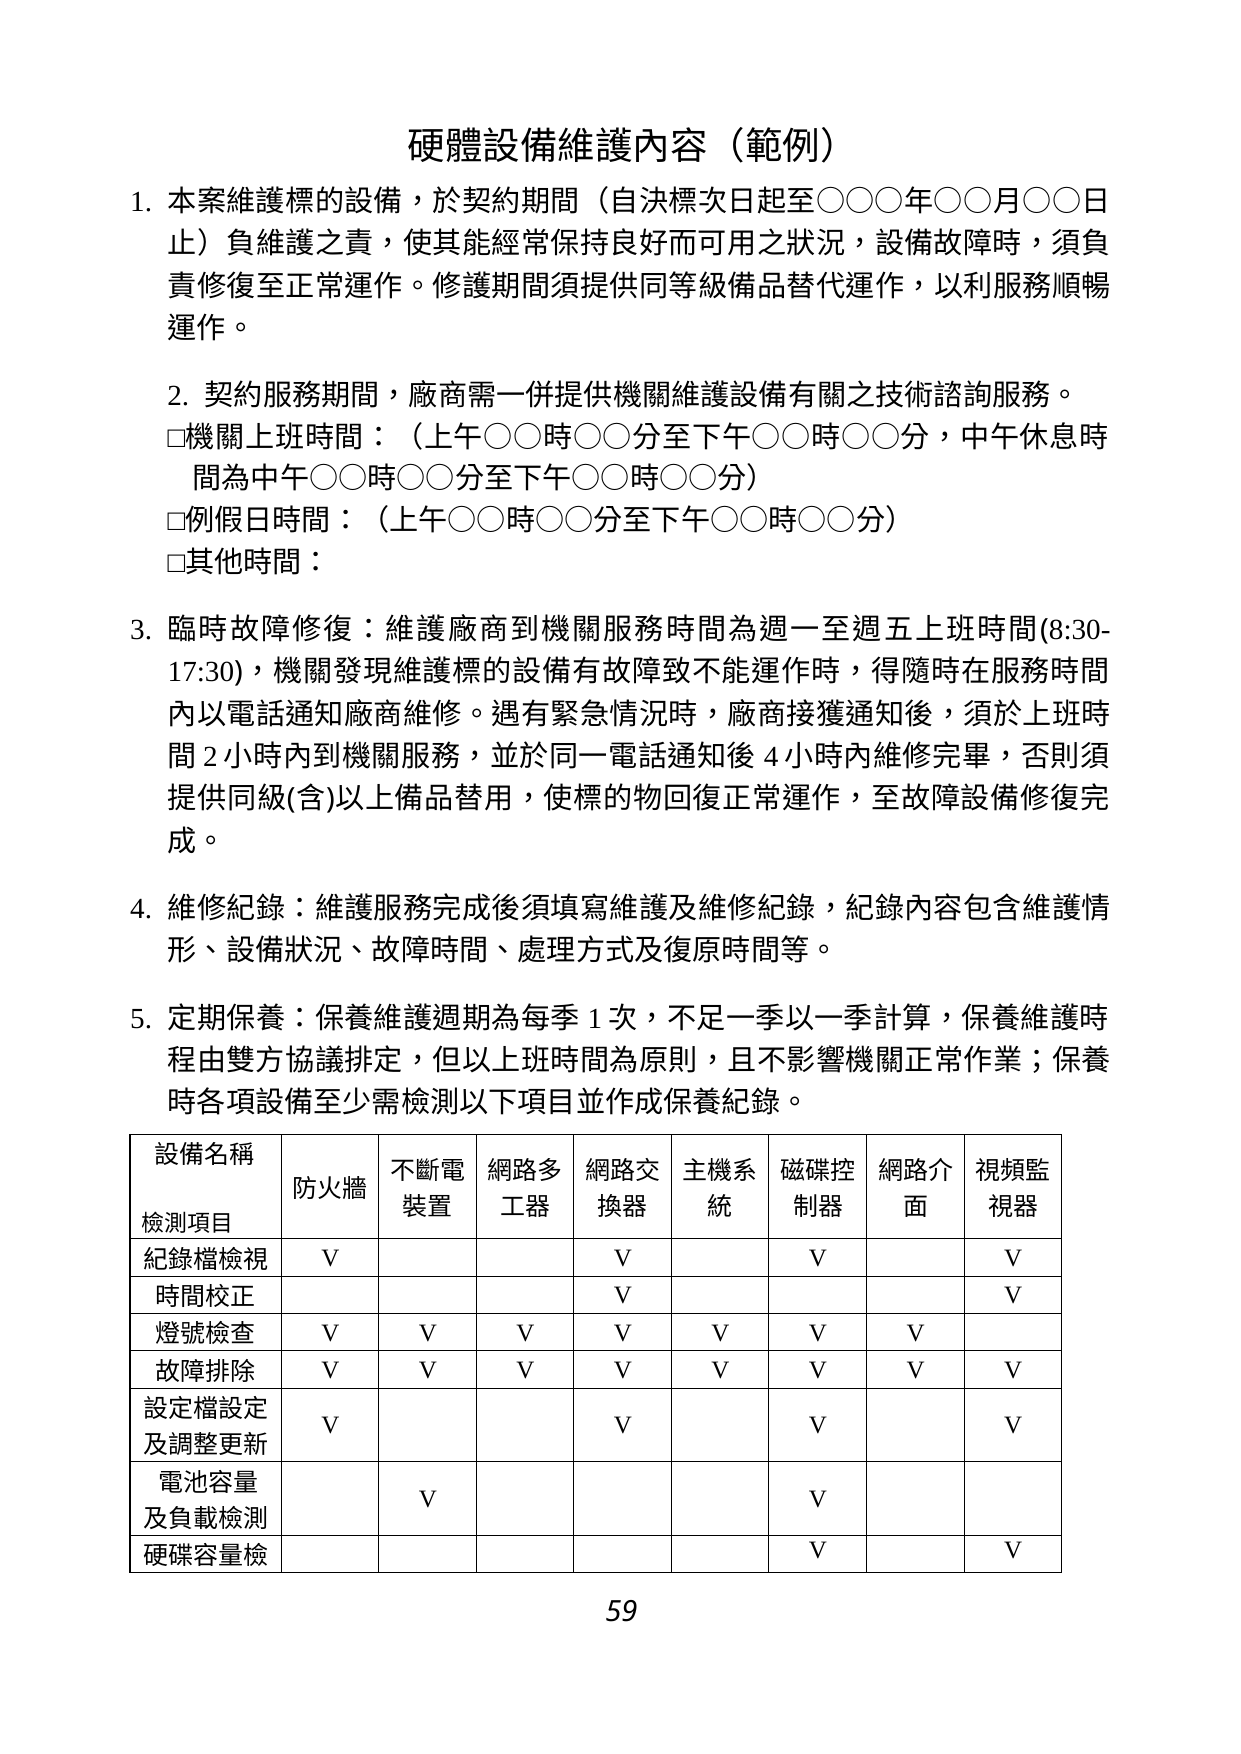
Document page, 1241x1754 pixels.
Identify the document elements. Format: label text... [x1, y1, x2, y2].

table_header 設備名稱 檢測項目 [131, 1135, 281, 1238]
table_cell [672, 1277, 768, 1313]
table_cell V [477, 1351, 573, 1387]
text □機關上班時間：（上午○○時○○分至下午○○時○○分，中午休息時間為中午○○時○○分至下午○○時○○分） [167, 414, 1110, 497]
table_cell V [477, 1314, 573, 1350]
table_cell 燈號檢查 [131, 1314, 281, 1350]
table_cell [867, 1536, 964, 1572]
table_cell V [379, 1314, 476, 1350]
table_cell V [769, 1351, 866, 1387]
list 維修紀錄：維護服務完成後須填寫維護及維修紀錄，紀錄內容包含維護情形、設備狀況、故障時間、處理方式及復原時間等。 [130, 885, 1110, 969]
table_cell 故障排除 [131, 1351, 281, 1387]
table_cell [672, 1536, 768, 1572]
table_header 不斷電裝置 [379, 1135, 476, 1238]
table_header 主機系統 [672, 1135, 768, 1238]
table_cell [282, 1462, 378, 1534]
table_header 視頻監視器 [965, 1135, 1061, 1238]
table_cell [379, 1389, 476, 1461]
table_cell V [672, 1314, 768, 1350]
table_cell V [574, 1314, 671, 1350]
table_cell V [574, 1351, 671, 1387]
table_cell V [379, 1351, 476, 1387]
table_cell V [282, 1389, 378, 1461]
table_cell [867, 1462, 964, 1534]
table_cell [282, 1277, 378, 1313]
table_cell [379, 1239, 476, 1276]
table_header 網路介面 [867, 1135, 964, 1238]
table_cell [477, 1277, 573, 1313]
table_cell V [769, 1536, 866, 1572]
table_cell [477, 1239, 573, 1276]
text □例假日時間：（上午○○時○○分至下午○○時○○分） [167, 497, 1110, 539]
table_cell V [574, 1277, 671, 1313]
table_header 網路多工器 [477, 1135, 573, 1238]
table_cell [867, 1389, 964, 1461]
table_cell [477, 1462, 573, 1534]
table_cell V [965, 1536, 1061, 1572]
table_cell V [379, 1462, 476, 1534]
table_header 防火牆 [282, 1135, 378, 1238]
table_cell 時間校正 [131, 1277, 281, 1313]
table_cell V [965, 1351, 1061, 1387]
table_cell V [574, 1239, 671, 1276]
table_cell V [965, 1277, 1061, 1313]
table_cell [965, 1462, 1061, 1534]
table_header 磁碟控制器 [769, 1135, 866, 1238]
table_cell V [574, 1389, 671, 1461]
text □其他時間： [167, 539, 1110, 581]
table_cell V [867, 1314, 964, 1350]
table_cell V [282, 1239, 378, 1276]
table_cell [672, 1389, 768, 1461]
table_cell V [672, 1351, 768, 1387]
table_cell [672, 1462, 768, 1534]
list 臨時故障修復：維護廠商到機關服務時間為週一至週五上班時間(8:30-17:30)，機關發現維護標的設備有故障致不能運作時，得隨時在服務時間內以電話通知廠商維修。遇有緊急情況時，廠商接獲通知後，須於上班時間2小時內到機關服務，並於同一電話通知後4小時內維修完畢，否則須提供同級(含)以上備品替用，使標的物回復正常運作，至故障設備修復完成。 [130, 606, 1110, 860]
table_cell [574, 1536, 671, 1572]
table_cell V [282, 1314, 378, 1350]
table_cell [867, 1239, 964, 1276]
table_cell 電池容量及負載檢測 [131, 1462, 281, 1534]
list 本案維護標的設備，於契約期間（自決標次日起至○○○年○○月○○日止）負維護之責，使其能經常保持良好而可用之狀況，設備故障時，須負責修復至正常運作。修護期間須提供同等級備品替代運作，以利服務順暢運作。 [130, 177, 1110, 347]
table_cell 紀錄檔檢視 [131, 1239, 281, 1276]
table_cell [769, 1277, 866, 1313]
table_cell [574, 1462, 671, 1534]
table_cell [379, 1536, 476, 1572]
table_cell [477, 1389, 573, 1461]
list 契約服務期間，廠商需一併提供機關維護設備有關之技術諮詢服務。 [167, 372, 1110, 414]
table_cell [379, 1277, 476, 1313]
table_cell V [867, 1351, 964, 1387]
table_cell [867, 1277, 964, 1313]
table_cell 硬碟容量檢 [131, 1536, 281, 1572]
table_cell V [965, 1389, 1061, 1461]
table_cell V [282, 1351, 378, 1387]
table_cell V [965, 1239, 1061, 1276]
table_cell V [769, 1462, 866, 1534]
table_cell V [769, 1389, 866, 1461]
table_cell [282, 1536, 378, 1572]
table_cell [477, 1536, 573, 1572]
table_cell [672, 1239, 768, 1276]
table_header 網路交換器 [574, 1135, 671, 1238]
table_cell 設定檔設定及調整更新 [131, 1389, 281, 1461]
table_cell V [769, 1239, 866, 1276]
text 硬體設備維護內容（範例） [154, 136, 1110, 165]
list 定期保養：保養維護週期為每季1次，不足一季以一季計算，保養維護時程由雙方協議排定，但以上班時間為原則，且不影響機關正常作業；保養時各項設備至少需檢測以下項目並作成保養紀錄。 [130, 994, 1110, 1121]
table_cell V [769, 1314, 866, 1350]
table_cell [965, 1314, 1061, 1350]
